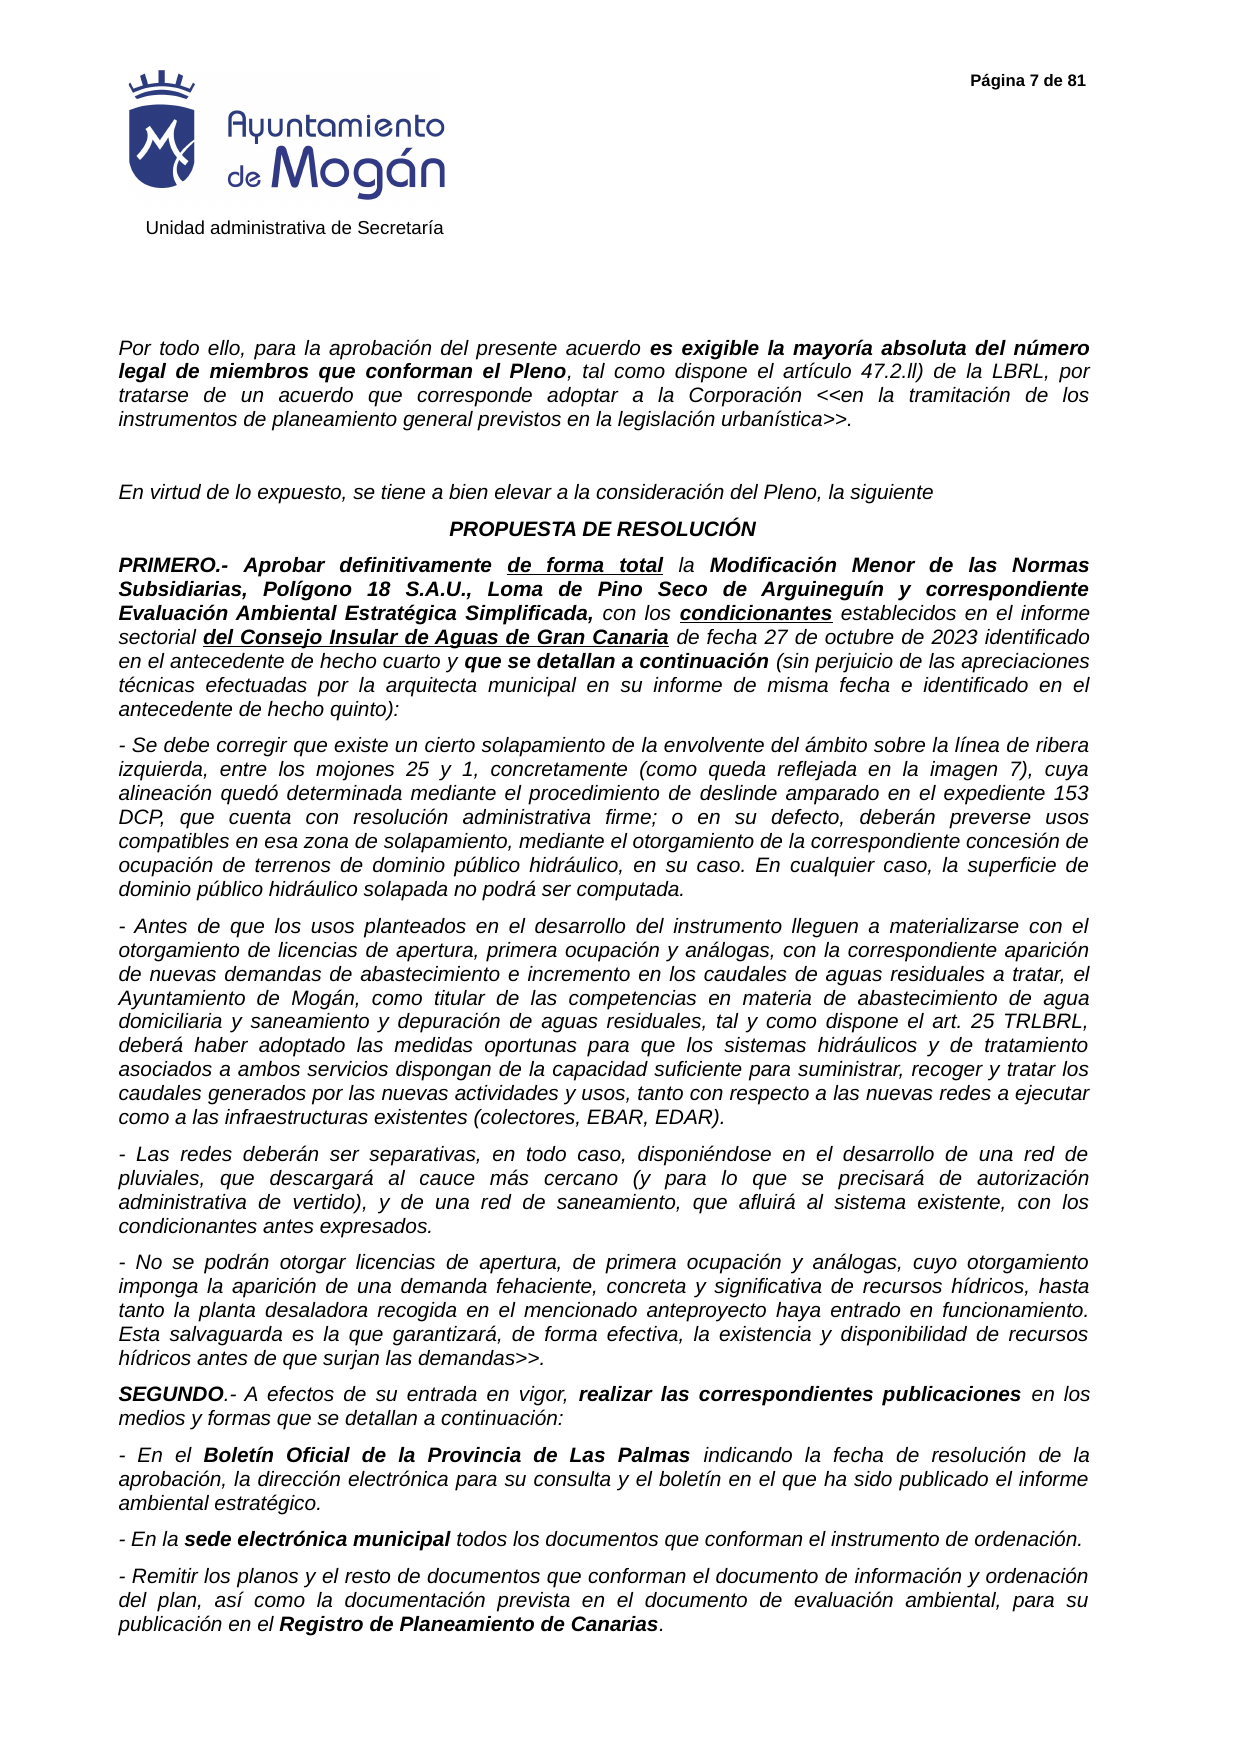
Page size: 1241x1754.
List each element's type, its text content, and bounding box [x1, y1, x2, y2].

text PRIMERO.- Aprobar definitivamente de forma total la Modificación Menor de las Normas Subsidiarias, Polígono 18 S.A.U., Loma de Pino Seco de Arguineguín y correspondiente Evaluación Ambiental Estratégica Simplificada, con los condicionantes establecidos en el informe sectorial del Consejo Insular de Aguas de Gran Canaria de fecha 27 de octubre de 2023 identificado en el antecedente de hecho cuarto y que se detallan a continuación (sin perjuicio de las apreciaciones técnicas efectuadas por la arquitecta municipal en su informe de misma fecha e identificado en el antecedente de hecho quinto): [118, 553, 1092, 721]
text - Antes de que los usos planteados en el desarrollo del instrumento lleguen a materializarse con el otorgamiento de licencias de apertura, primera ocupación y análogas, con la correspondiente aparición de nuevas demandas de abastecimiento e incremento en los caudales de aguas residuales a tratar, el Ayuntamiento de Mogán, como titular de las competencias en materia de abastecimiento de agua domiciliaria y saneamiento y depuración de aguas residuales, tal y como dispone el art. 25 TRLBRL, deberá haber adoptado las medidas oportunas para que los sistemas hidráulicos y de tratamiento asociados a ambos servicios dispongan de la capacidad suficiente para suministrar, recoger y tratar los caudales generados por las nuevas actividades y usos, tanto con respecto a las nuevas redes a ejecutar como a las infraestructuras existentes (colectores, EBAR, EDAR). [118, 913, 1092, 1129]
text En virtud de lo expuesto, se tiene a bien elevar a la consideración del Pleno, la siguiente [118, 480, 1092, 504]
text - No se podrán otorgar licencias de apertura, de primera ocupación y análogas, cuyo otorgamiento imponga la aparición de una demanda fehaciente, concreta y significativa de recursos hídricos, hasta tanto la planta desaladora recogida en el mencionado anteproyecto haya entrado en funcionamiento. Esta salvaguarda es la que garantizará, de forma efectiva, la existencia y disponibilidad de recursos hídricos antes de que surjan las demandas>>. [118, 1250, 1092, 1370]
text Por todo ello, para la aprobación del presente acuerdo es exigible la mayoría absoluta del número legal de miembros que conforman el Pleno, tal como dispone el artículo 47.2.ll) de la LBRL, por tratarse de un acuerdo que corresponde adoptar a la Corporación <<en la tramitación de los instrumentos de planeamiento general previstos en la legislación urbanística>>. [118, 335, 1092, 431]
text PROPUESTA DE RESOLUCIÓN [118, 517, 1092, 541]
text - Se debe corregir que existe un cierto solapamiento de la envolvente del ámbito sobre la línea de ribera izquierda, entre los mojones 25 y 1, concretamente (como queda reflejada en la imagen 7), cuya alineación quedó determinada mediante el procedimiento de deslinde amparado en el expediente 153 DCP, que cuenta con resolución administrativa firme; o en su defecto, deberán preverse usos compatibles en esa zona de solapamiento, mediante el otorgamiento de la correspondiente concesión de ocupación de terrenos de dominio público hidráulico, en su caso. En cualquier caso, la superficie de dominio público hidráulico solapada no podrá ser computada. [118, 733, 1092, 901]
picture [128, 70, 445, 206]
text - Remitir los planos y el resto de documentos que conforman el documento de información y ordenación del plan, así como la documentación prevista en el documento de evaluación ambiental, para su publicación en el Registro de Planeamiento de Canarias. [118, 1563, 1092, 1635]
text - Las redes deberán ser separativas, en todo caso, disponiéndose en el desarrollo de una red de pluviales, que descargará al cauce más cercano (y para lo que se precisará de autorización administrativa de vertido), y de una red de saneamiento, que afluirá al sistema existente, con los condicionantes antes expresados. [118, 1142, 1092, 1237]
text - En el Boletín Oficial de la Provincia de Las Palmas indicando la fecha de resolución de la aprobación, la dirección electrónica para su consulta y el boletín en el que ha sido publicado el informe ambiental estratégico. [118, 1443, 1092, 1514]
text SEGUNDO.- A efectos de su entrada en vigor, realizar las correspondientes publicaciones en los medios y formas que se detallan a continuación: [118, 1382, 1092, 1430]
text - En la sede electrónica municipal todos los documentos que conforman el instrumento de ordenación. [118, 1527, 1092, 1551]
